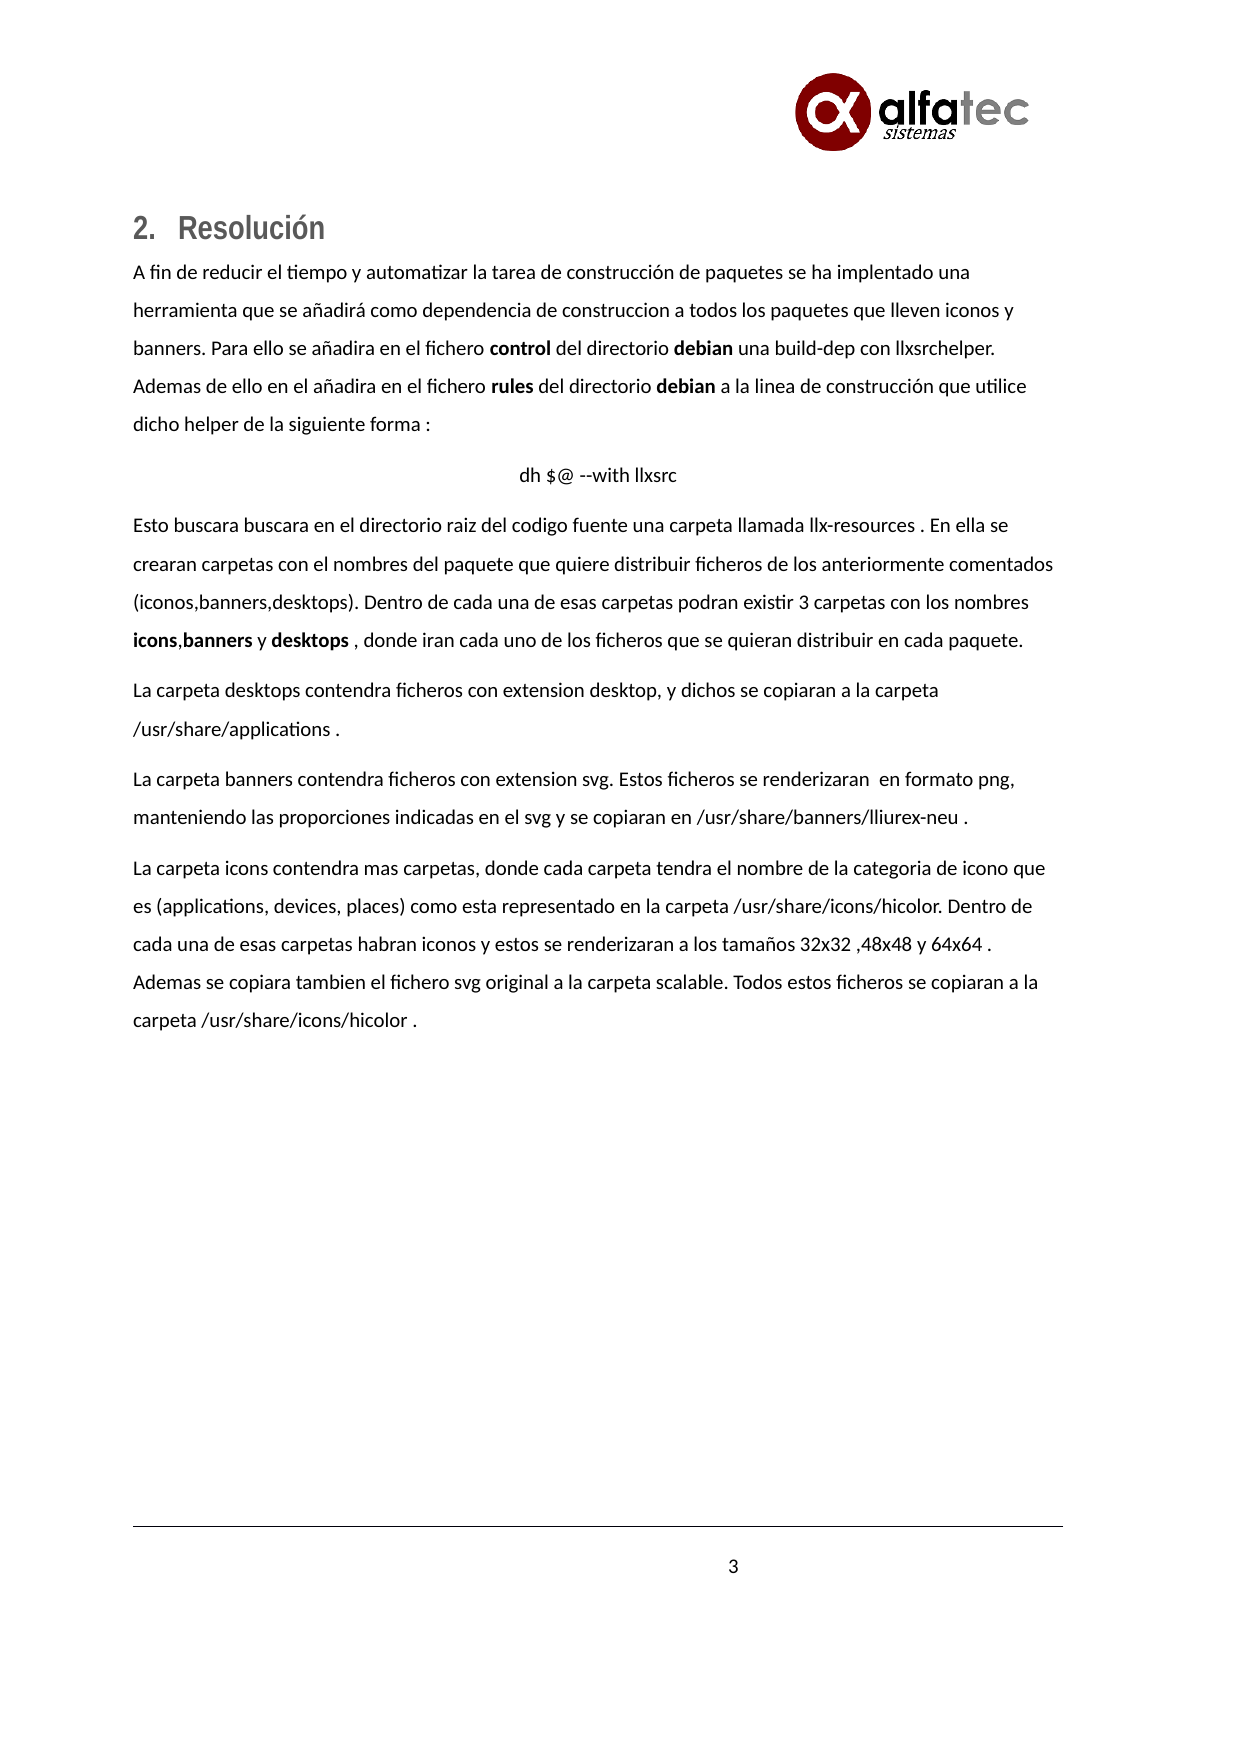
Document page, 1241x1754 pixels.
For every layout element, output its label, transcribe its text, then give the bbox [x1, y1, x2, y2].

text A fin de reducir el tiempo y automatizar la tarea de construcción de paquetes se ha implentado una herramienta que se añadirá como dependencia de construccion a todos los paquetes que lleven iconos y banners. Para ello se añadira en el fichero control del directorio debian una build-dep con llxsrchelper. Ademas de ello en el añadira en el fichero rules del directorio debian a la linea de construcción que utilice dicho helper de la siguiente forma : [133, 259, 1063, 437]
text La carpeta banners contendra ficheros con extension svg. Estos ficheros se renderizaran en formato png, manteniendo las proporciones indicadas en el svg y se copiaran en /usr/share/banners/lliurex-neu . [133, 766, 1063, 830]
text dh $@ --with llxsrc [133, 462, 1063, 487]
text La carpeta desktops contendra ficheros con extension desktop, y dichos se copiaran a la carpeta /usr/share/applications . [133, 678, 1063, 741]
text La carpeta icons contendra mas carpetas, donde cada carpeta tendra el nombre de la categoria de icono que es (applications, devices, places) como esta representado en la carpeta /usr/share/icons/hicolor. Dentro de cada una de esas carpetas habran iconos y estos se renderizaran a los tamaños 32x32 ,48x48 y 64x64 . Ademas se copiara tambien el fichero svg original a la carpeta scalable. Todos estos ficheros se copiaran a la carpeta /usr/share/icons/hicolor . [133, 855, 1063, 1033]
picture [795, 73, 1031, 151]
subtitle Resolución [133, 213, 1063, 246]
text Esto buscara buscara en el directorio raiz del codigo fuente una carpeta llamada llx-resources . En ella se crearan carpetas con el nombres del paquete que quiere distribuir ficheros de los anteriormente comentados (iconos,banners,desktops). Dentro de cada una de esas carpetas podran existir 3 carpetas con los nombres icons,banners y desktops , donde iran cada uno de los ficheros que se quieran distribuir en cada paquete. [133, 513, 1063, 652]
